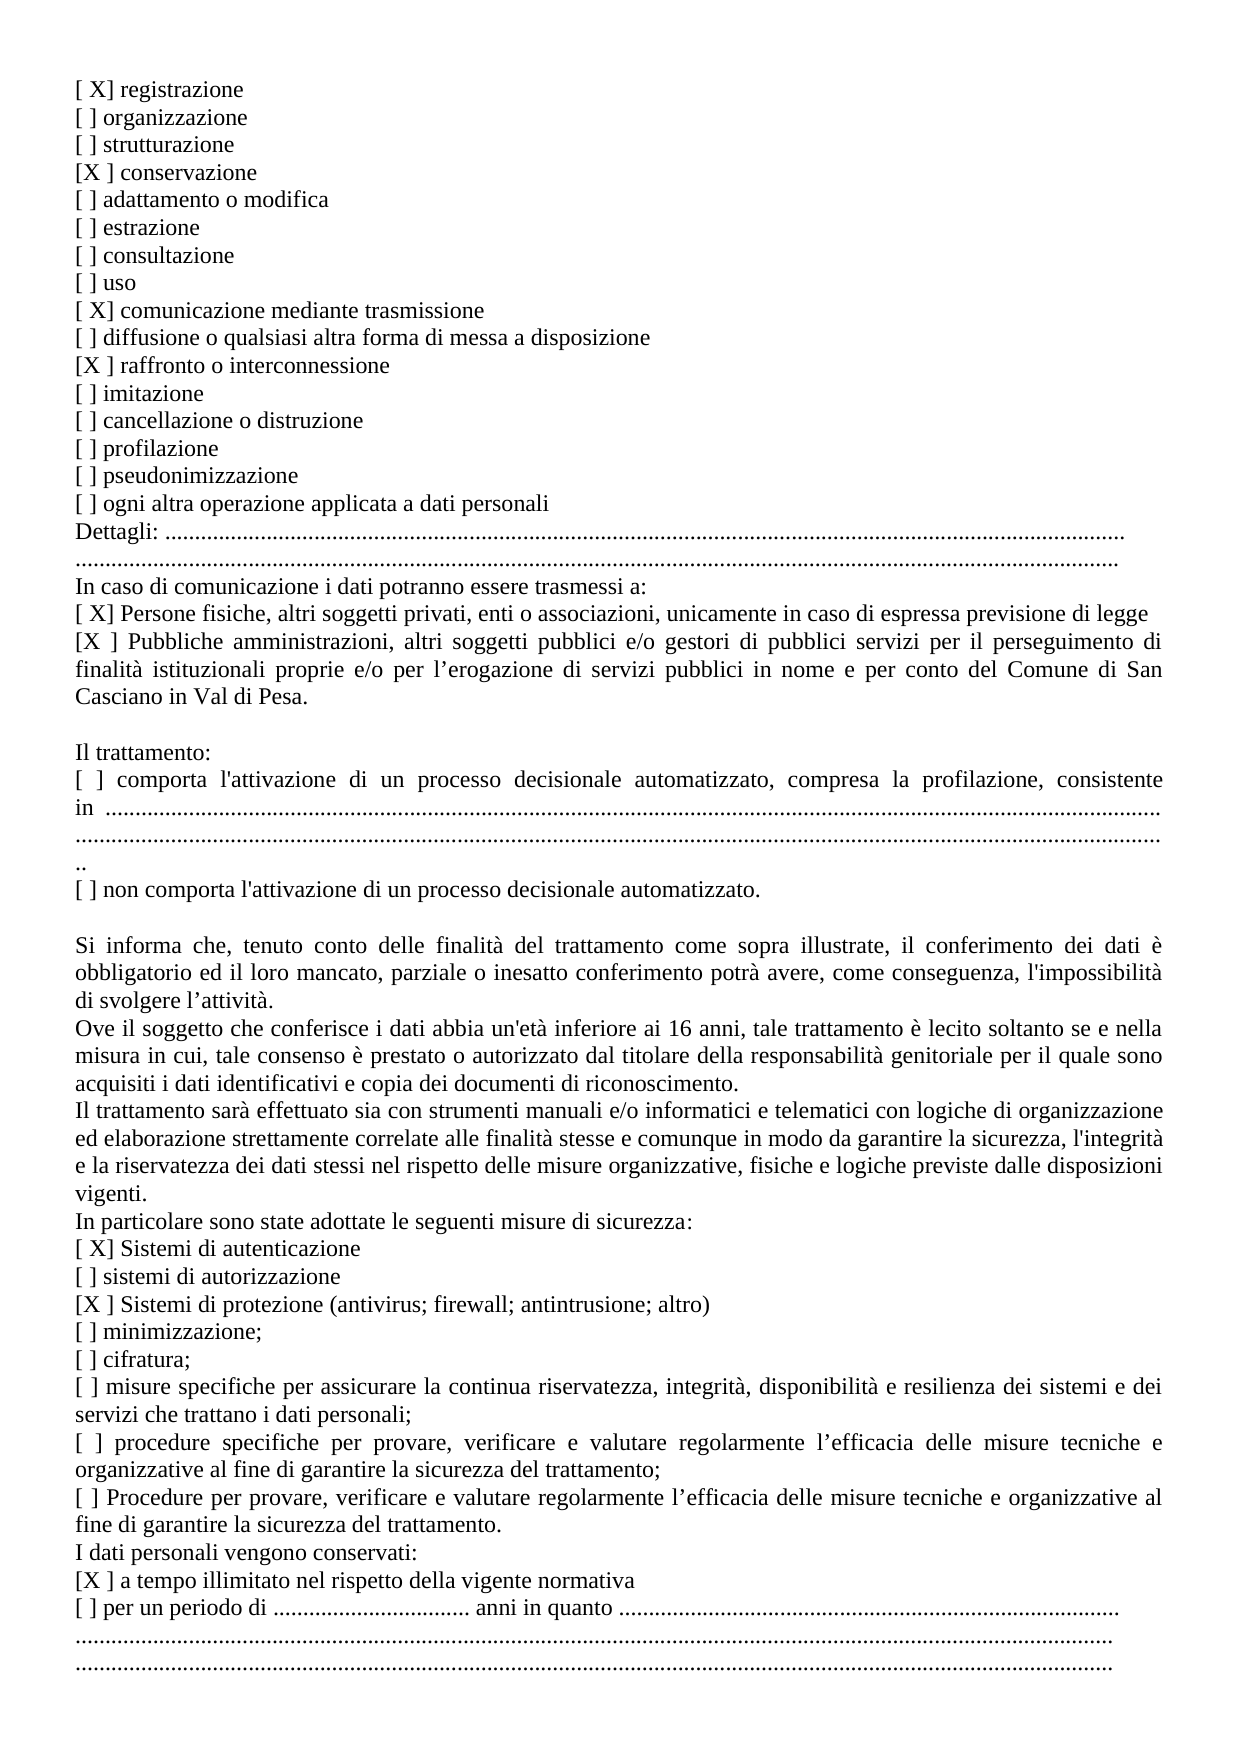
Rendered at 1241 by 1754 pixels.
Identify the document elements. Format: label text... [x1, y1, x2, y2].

text [X ] conservazione [75, 158, 1165, 185]
text [ ] diffusione o qualsiasi altra forma di messa a disposizione [75, 323, 1165, 351]
text [ ] consultazione [75, 241, 1165, 268]
text [ ] misure specifiche per assicurare la continua riservatezza, integrità, disponibilità e resilienza dei sistemi e dei servizi che trattano i dati personali; [75, 1372, 1165, 1428]
text [ ] adattamento o modifica [75, 185, 1165, 213]
text [X ] Pubbliche amministrazioni, altri soggetti pubblici e/o gestori di pubblici servizi per il perseguimento di finalità istituzionali proprie e/o per l’erogazione di servizi pubblici in nome e per conto del Comune di San Casciano in Val di Pesa. [75, 627, 1165, 710]
text [ ] imitazione [75, 379, 1165, 406]
text [ X] registrazione [75, 75, 1165, 103]
text [ ] non comporta l'attivazione di un processo decisionale automatizzato. [75, 876, 1165, 903]
text [ ] estrazione [75, 213, 1165, 241]
text ............................................................................................................................................................................... [75, 544, 1165, 572]
text Dettagli: ................................................................................................................................................................. [75, 517, 1165, 544]
text [ ] sistemi di autorizzazione [75, 1262, 1165, 1289]
text .............................................................................................................................................................................. [75, 1648, 1165, 1676]
text [ ] Procedure per provare, verificare e valutare regolarmente l’efficacia delle misure tecniche e organizzative al fine di garantire la sicurezza del trattamento. [75, 1483, 1165, 1538]
text [ ] organizzazione [75, 103, 1165, 130]
text In particolare sono state adottate le seguenti misure di sicurezza: [75, 1207, 1165, 1234]
text [X ] Sistemi di protezione (antivirus; firewall; antintrusione; altro) [75, 1289, 1165, 1317]
text Il trattamento: [75, 737, 1165, 765]
text [ ] cancellazione o distruzione [75, 406, 1165, 434]
text [ X] Persone fisiche, altri soggetti privati, enti o associazioni, unicamente in caso di espressa previsione di legge [75, 599, 1165, 627]
text [ ] uso [75, 268, 1165, 296]
text [ ] cifratura; [75, 1345, 1165, 1372]
text [ ] per un periodo di ................................. anni in quanto .................................................................................... [75, 1593, 1165, 1621]
text [ ] minimizzazione; [75, 1317, 1165, 1345]
text [ ] pseudonimizzazione [75, 461, 1165, 489]
text [X ] a tempo illimitato nel rispetto della vigente normativa [75, 1566, 1165, 1593]
text I dati personali vengono conservati: [75, 1538, 1165, 1566]
text [ X] Sistemi di autenticazione [75, 1234, 1165, 1262]
text [ ] ogni altra operazione applicata a dati personali [75, 489, 1165, 517]
text [ X] comunicazione mediante trasmissione [75, 296, 1165, 323]
text [ ] profilazione [75, 434, 1165, 461]
text [ ] procedure specifiche per provare, verificare e valutare regolarmente l’efficacia delle misure tecniche e organizzative al fine di garantire la sicurezza del trattamento; [75, 1428, 1165, 1483]
text Il trattamento sarà effettuato sia con strumenti manuali e/o informatici e telematici con logiche di organizzazione ed elaborazione strettamente correlate alle finalità stesse e comunque in modo da garantire la sicurezza, l'integrità e la riservatezza dei dati stessi nel rispetto delle misure organizzative, fisiche e logiche previste dalle disposizioni vigenti. [75, 1096, 1165, 1207]
text Si informa che, tenuto conto delle finalità del trattamento come sopra illustrate, il conferimento dei dati è obbligatorio ed il loro mancato, parziale o inesatto conferimento potrà avere, come conseguenza, l'impossibilità di svolgere l’attività. [75, 931, 1165, 1013]
text .............................................................................................................................................................................. [75, 1621, 1165, 1648]
text In caso di comunicazione i dati potranno essere trasmessi a: [75, 572, 1165, 599]
text [X ] raffronto o interconnessione [75, 351, 1165, 379]
text Ove il soggetto che conferisce i dati abbia un'età inferiore ai 16 anni, tale trattamento è lecito soltanto se e nella misura in cui, tale consenso è prestato o autorizzato dal titolare della responsabilità genitoriale per il quale sono acquisiti i dati identificativi e copia dei documenti di riconoscimento. [75, 1013, 1165, 1096]
text [ ] strutturazione [75, 130, 1165, 158]
text [ ] comporta l'attivazione di un processo decisionale automatizzato, compresa la profilazione, consistente in ......................................................................................................................................................................................................................................................................................................................................................................... [75, 765, 1165, 876]
